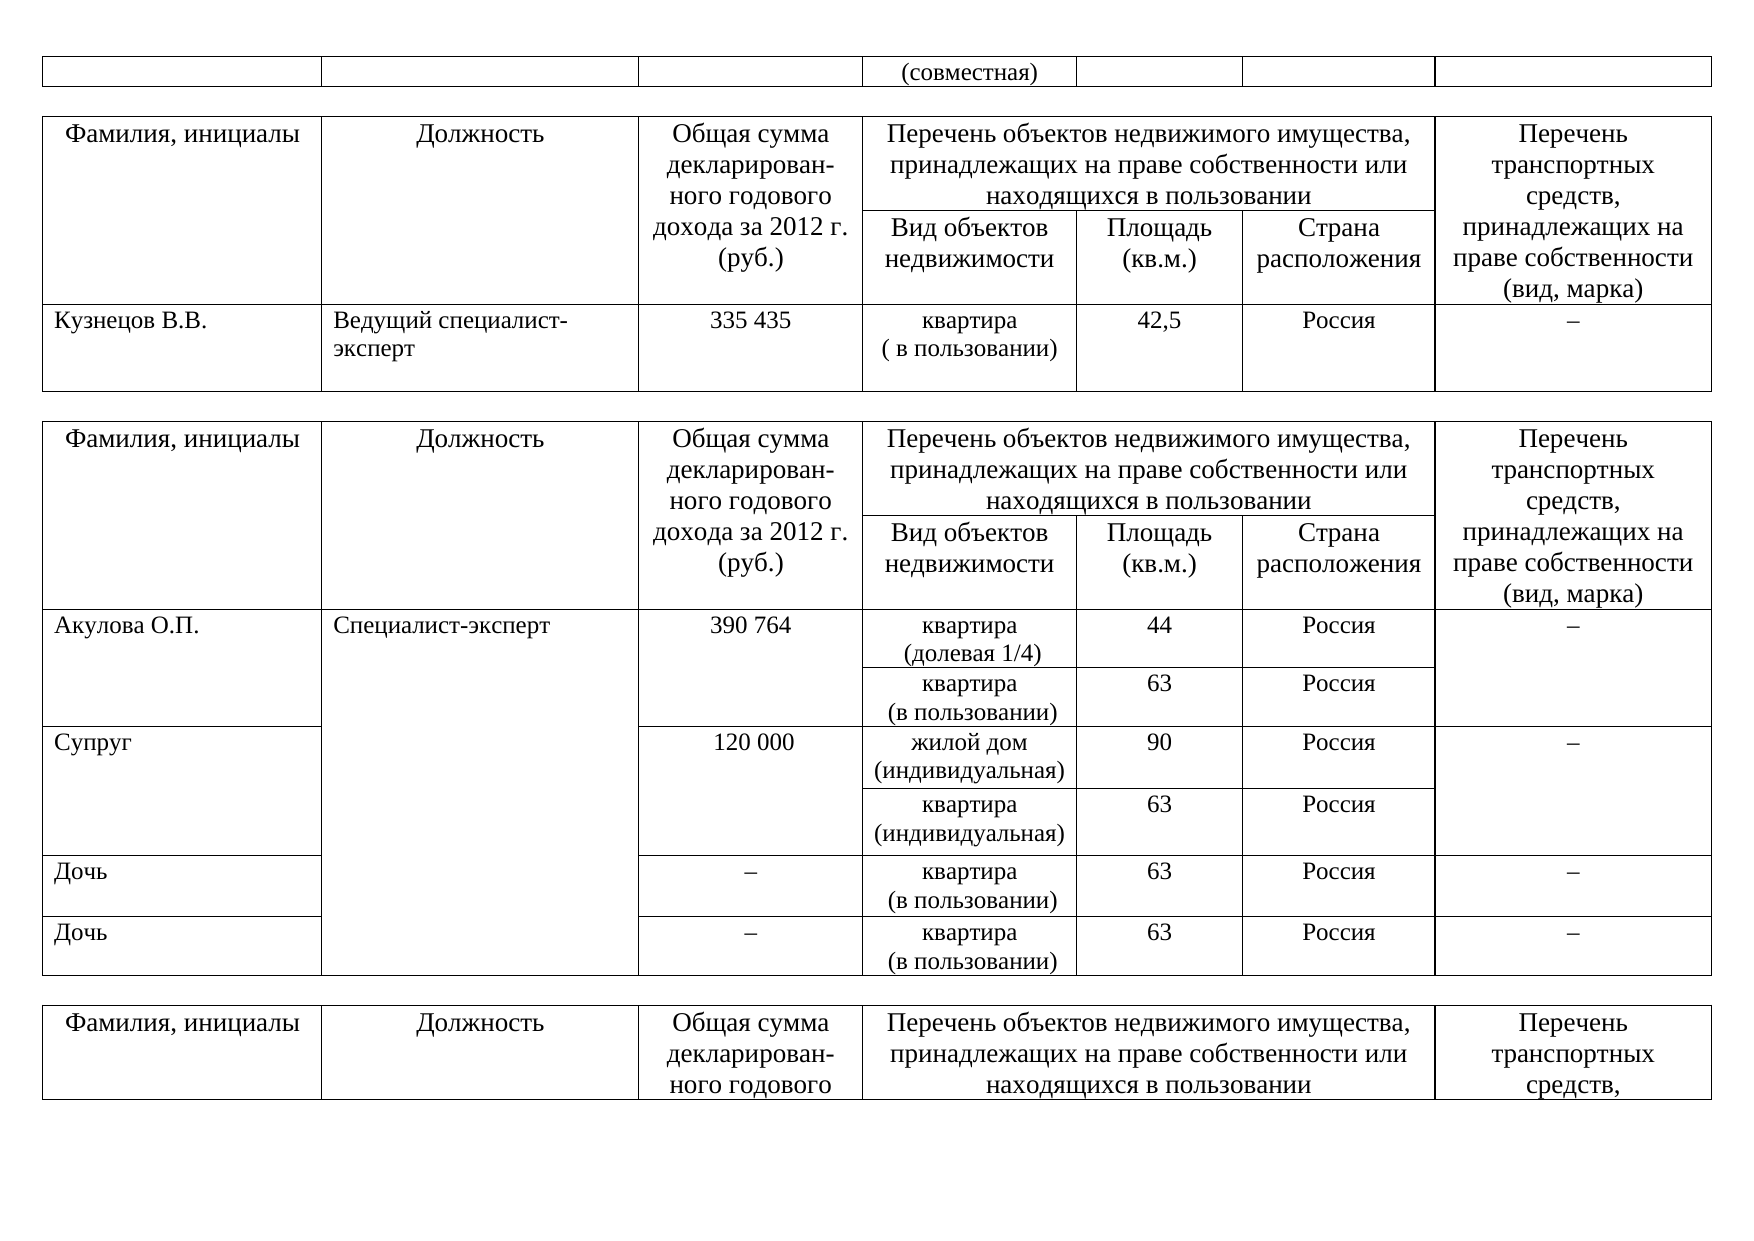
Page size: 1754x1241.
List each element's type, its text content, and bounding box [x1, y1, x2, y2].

table_cell квартира (в пользовании) [863, 856, 1076, 916]
table_cell 44 [1077, 610, 1242, 667]
table_header Должность [322, 422, 638, 609]
table_cell Вид объектов недвижимости [863, 516, 1076, 609]
table_cell – [639, 856, 862, 916]
table_cell [639, 57, 862, 86]
table_header Общая сумма декларирован-ного годового дохода за 2012 г. (руб.) [639, 117, 862, 304]
table_cell – [1436, 856, 1711, 916]
table_header Должность [322, 1006, 638, 1099]
table_cell [1077, 57, 1242, 86]
table_cell 42,5 [1077, 305, 1242, 391]
table_header Перечень транспортных средств, [1436, 1006, 1711, 1099]
table_cell 390 764 [639, 610, 862, 726]
table_cell Россия [1243, 668, 1434, 726]
table_cell – [1436, 305, 1711, 391]
table_cell квартира (долевая 1/4) [863, 610, 1076, 667]
table_cell [43, 57, 321, 86]
table_cell Россия [1243, 727, 1434, 788]
table_cell – [1436, 610, 1711, 726]
table_header Перечень транспортных средств, принадлежащих на праве собственности (вид, марка) [1436, 422, 1711, 609]
table_cell Дочь [43, 856, 321, 916]
table_cell 335 435 [639, 305, 862, 391]
table_cell квартира ( в пользовании) [863, 305, 1076, 391]
table_cell Страна расположения [1243, 516, 1434, 609]
table_header Перечень объектов недвижимого имущества, принадлежащих на праве собственности или находящихся в пользовании [863, 422, 1434, 515]
table_cell Россия [1243, 305, 1434, 391]
table_cell 63 [1077, 856, 1242, 916]
table_cell Ведущий специалист-эксперт [322, 305, 638, 391]
table_header Общая сумма декларирован-ного годового дохода за 2012 г. (руб.) [639, 422, 862, 609]
table_header Общая сумма декларирован-ного годового [639, 1006, 862, 1099]
table_cell Площадь (кв.м.) [1077, 211, 1242, 304]
table_header Перечень объектов недвижимого имущества, принадлежащих на праве собственности или находящихся в пользовании [863, 1006, 1434, 1099]
table_cell 63 [1077, 668, 1242, 726]
table_cell Россия [1243, 789, 1434, 855]
table_cell Россия [1243, 917, 1434, 975]
table_cell Площадь (кв.м.) [1077, 516, 1242, 609]
table_header Фамилия, инициалы [43, 422, 321, 609]
table_cell Вид объектов недвижимости [863, 211, 1076, 304]
table_cell 63 [1077, 789, 1242, 855]
table_cell жилой дом (индивидуальная) [863, 727, 1076, 788]
table_cell [1436, 57, 1711, 86]
table_header Должность [322, 117, 638, 304]
table_cell Дочь [43, 917, 321, 975]
table_cell Специалист-эксперт [322, 610, 638, 975]
table_header Перечень транспортных средств, принадлежащих на праве собственности (вид, марка) [1436, 117, 1711, 304]
table_header Перечень объектов недвижимого имущества, принадлежащих на праве собственности или находящихся в пользовании [863, 117, 1434, 210]
table_cell Акулова О.П. [43, 610, 321, 726]
table_cell квартира (в пользовании) [863, 668, 1076, 726]
table_cell Супруг [43, 727, 321, 855]
table_cell Кузнецов В.В. [43, 305, 321, 391]
table_cell квартира (индивидуальная) [863, 789, 1076, 855]
table_cell [1243, 57, 1434, 86]
table_cell – [1436, 727, 1711, 855]
table_cell Россия [1243, 610, 1434, 667]
table_cell 120 000 [639, 727, 862, 855]
table_cell [322, 57, 638, 86]
table_header Фамилия, инициалы [43, 117, 321, 304]
table_cell – [1436, 917, 1711, 975]
table_cell квартира (в пользовании) [863, 917, 1076, 975]
table_cell 90 [1077, 727, 1242, 788]
table_cell 63 [1077, 917, 1242, 975]
table_header Фамилия, инициалы [43, 1006, 321, 1099]
table_cell Россия [1243, 856, 1434, 916]
table_cell Страна расположения [1243, 211, 1434, 304]
table_cell (совместная) [863, 57, 1076, 86]
table_cell – [639, 917, 862, 975]
